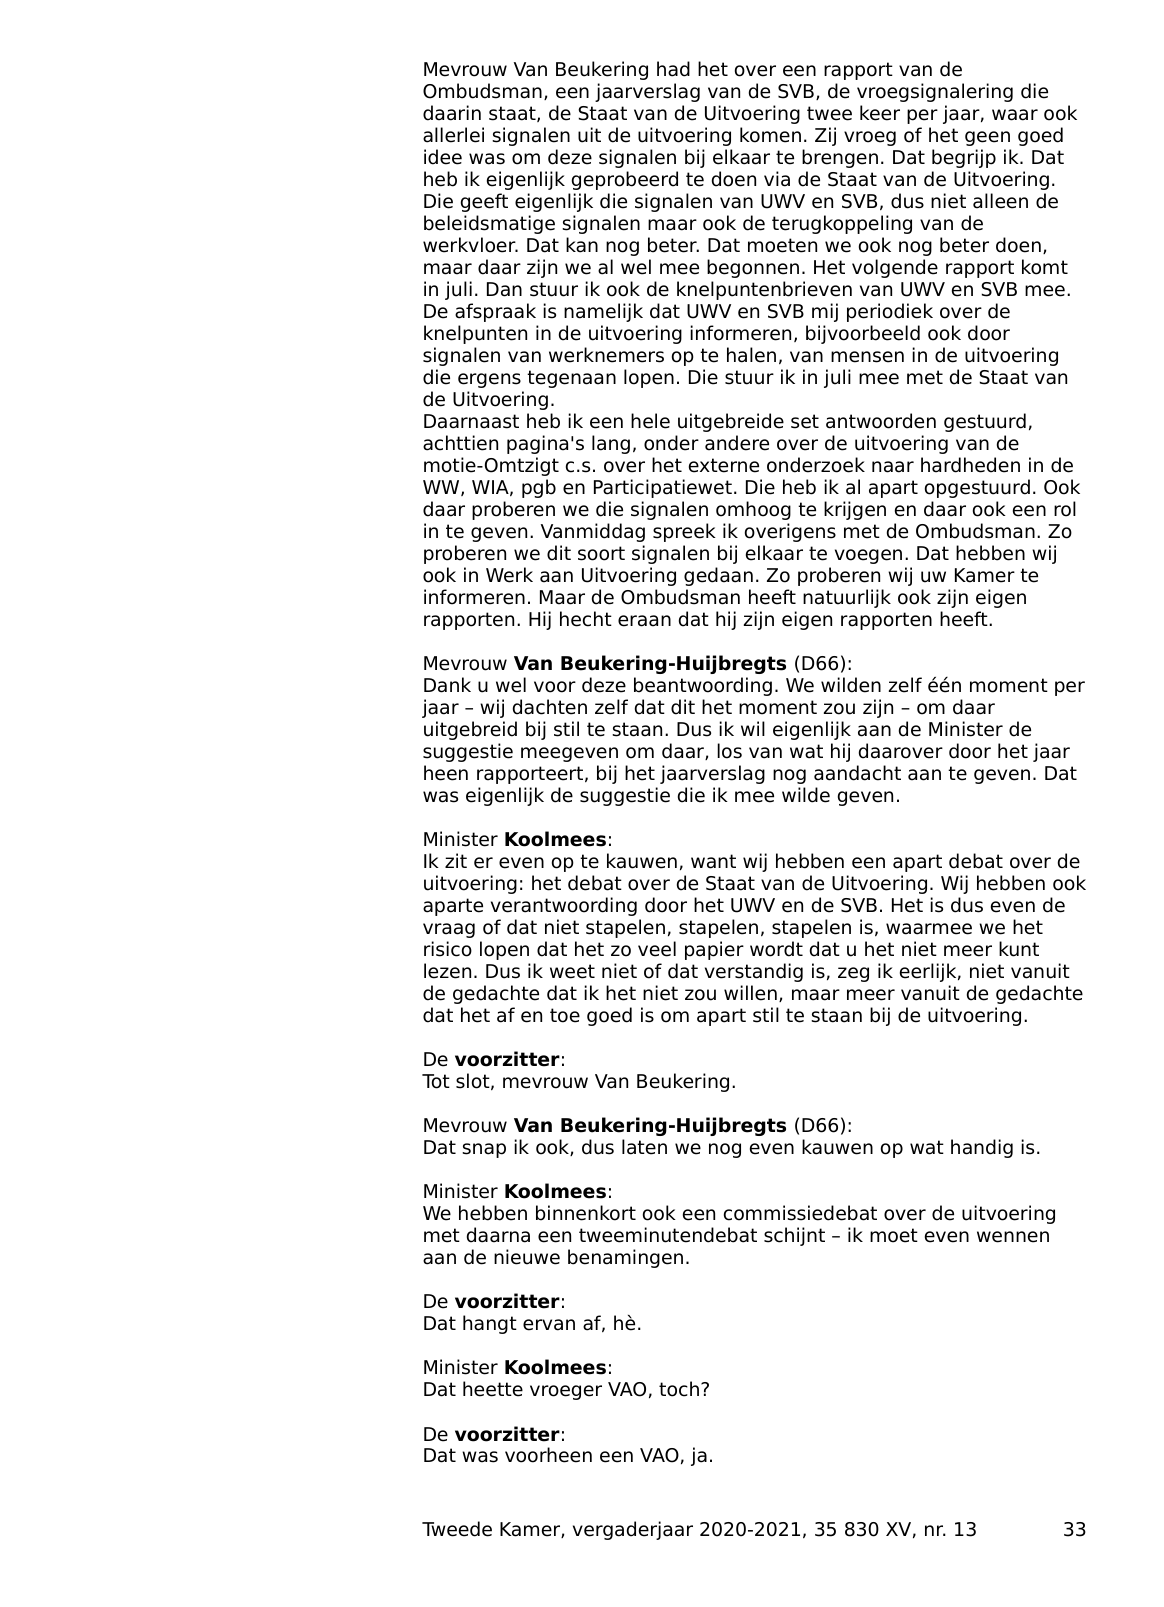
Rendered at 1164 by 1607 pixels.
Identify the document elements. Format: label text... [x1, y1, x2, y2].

text Daarnaast heb ik een hele uitgebreide set antwoorden gestuurd, achttien pagina's lang, onder andere over de uitvoering van de motie-Omtzigt c.s. over het externe onderzoek naar hardheden in de WW, WIA, pgb en Participatiewet. Die heb ik al apart opgestuurd. Ook daar proberen we die signalen omhoog te krijgen en daar ook een rol in te geven. Vanmiddag spreek ik overigens met de Ombudsman. Zo proberen we dit soort signalen bij elkaar te voegen. Dat hebben wij ook in Werk aan Uitvoering gedaan. Zo proberen wij uw Kamer te informeren. Maar de Ombudsman heeft natuurlijk ook zijn eigen rapporten. Hij hecht eraan dat hij zijn eigen rapporten heeft. [422, 411, 1087, 631]
text Mevrouw Van Beukering had het over een rapport van de Ombudsman, een jaarverslag van de SVB, de vroegsignalering die daarin staat, de Staat van de Uitvoering twee keer per jaar, waar ook allerlei signalen uit de uitvoering komen. Zij vroeg of het geen goed idee was om deze signalen bij elkaar te brengen. Dat begrijp ik. Dat heb ik eigenlijk geprobeerd te doen via de Staat van de Uitvoering. Die geeft eigenlijk die signalen van UWV en SVB, dus niet alleen de beleidsmatige signalen maar ook de terugkoppeling van de werkvloer. Dat kan nog beter. Dat moeten we ook nog beter doen, maar daar zijn we al wel mee begonnen. Het volgende rapport komt in juli. Dan stuur ik ook de knelpuntenbrieven van UWV en SVB mee. De afspraak is namelijk dat UWV en SVB mij periodiek over de knelpunten in de uitvoering informeren, bijvoorbeeld ook door signalen van werknemers op te halen, van mensen in de uitvoering die ergens tegenaan lopen. Die stuur ik in juli mee met de Staat van de Uitvoering. [422, 59, 1087, 411]
text De voorzitter: [422, 1423, 1087, 1445]
text Dat heette vroeger VAO, toch? [422, 1379, 1087, 1401]
text Dat hangt ervan af, hè. [422, 1313, 1087, 1335]
text We hebben binnenkort ook een commissiedebat over de uitvoering met daarna een tweeminutendebat schijnt – ik moet even wennen aan de nieuwe benamingen. [422, 1203, 1087, 1269]
text Dat was voorheen een VAO, ja. [422, 1445, 1087, 1467]
text Mevrouw Van Beukering-Huijbregts (D66): [422, 653, 1087, 675]
text Tot slot, mevrouw Van Beukering. [422, 1071, 1087, 1093]
text Minister Koolmees: [422, 829, 1087, 851]
text Dat snap ik ook, dus laten we nog even kauwen op wat handig is. [422, 1137, 1087, 1159]
text Dank u wel voor deze beantwoording. We wilden zelf één moment per jaar – wij dachten zelf dat dit het moment zou zijn – om daar uitgebreid bij stil te staan. Dus ik wil eigenlijk aan de Minister de suggestie meegeven om daar, los van wat hij daarover door het jaar heen rapporteert, bij het jaarverslag nog aandacht aan te geven. Dat was eigenlijk de suggestie die ik mee wilde geven. [422, 675, 1087, 807]
text De voorzitter: [422, 1291, 1087, 1313]
text Ik zit er even op te kauwen, want wij hebben een apart debat over de uitvoering: het debat over de Staat van de Uitvoering. Wij hebben ook aparte verantwoording door het UWV en de SVB. Het is dus even de vraag of dat niet stapelen, stapelen, stapelen is, waarmee we het risico lopen dat het zo veel papier wordt dat u het niet meer kunt lezen. Dus ik weet niet of dat verstandig is, zeg ik eerlijk, niet vanuit de gedachte dat ik het niet zou willen, maar meer vanuit de gedachte dat het af en toe goed is om apart stil te staan bij de uitvoering. [422, 851, 1087, 1027]
text Minister Koolmees: [422, 1181, 1087, 1203]
text Mevrouw Van Beukering-Huijbregts (D66): [422, 1115, 1087, 1137]
text De voorzitter: [422, 1049, 1087, 1071]
text Minister Koolmees: [422, 1357, 1087, 1379]
